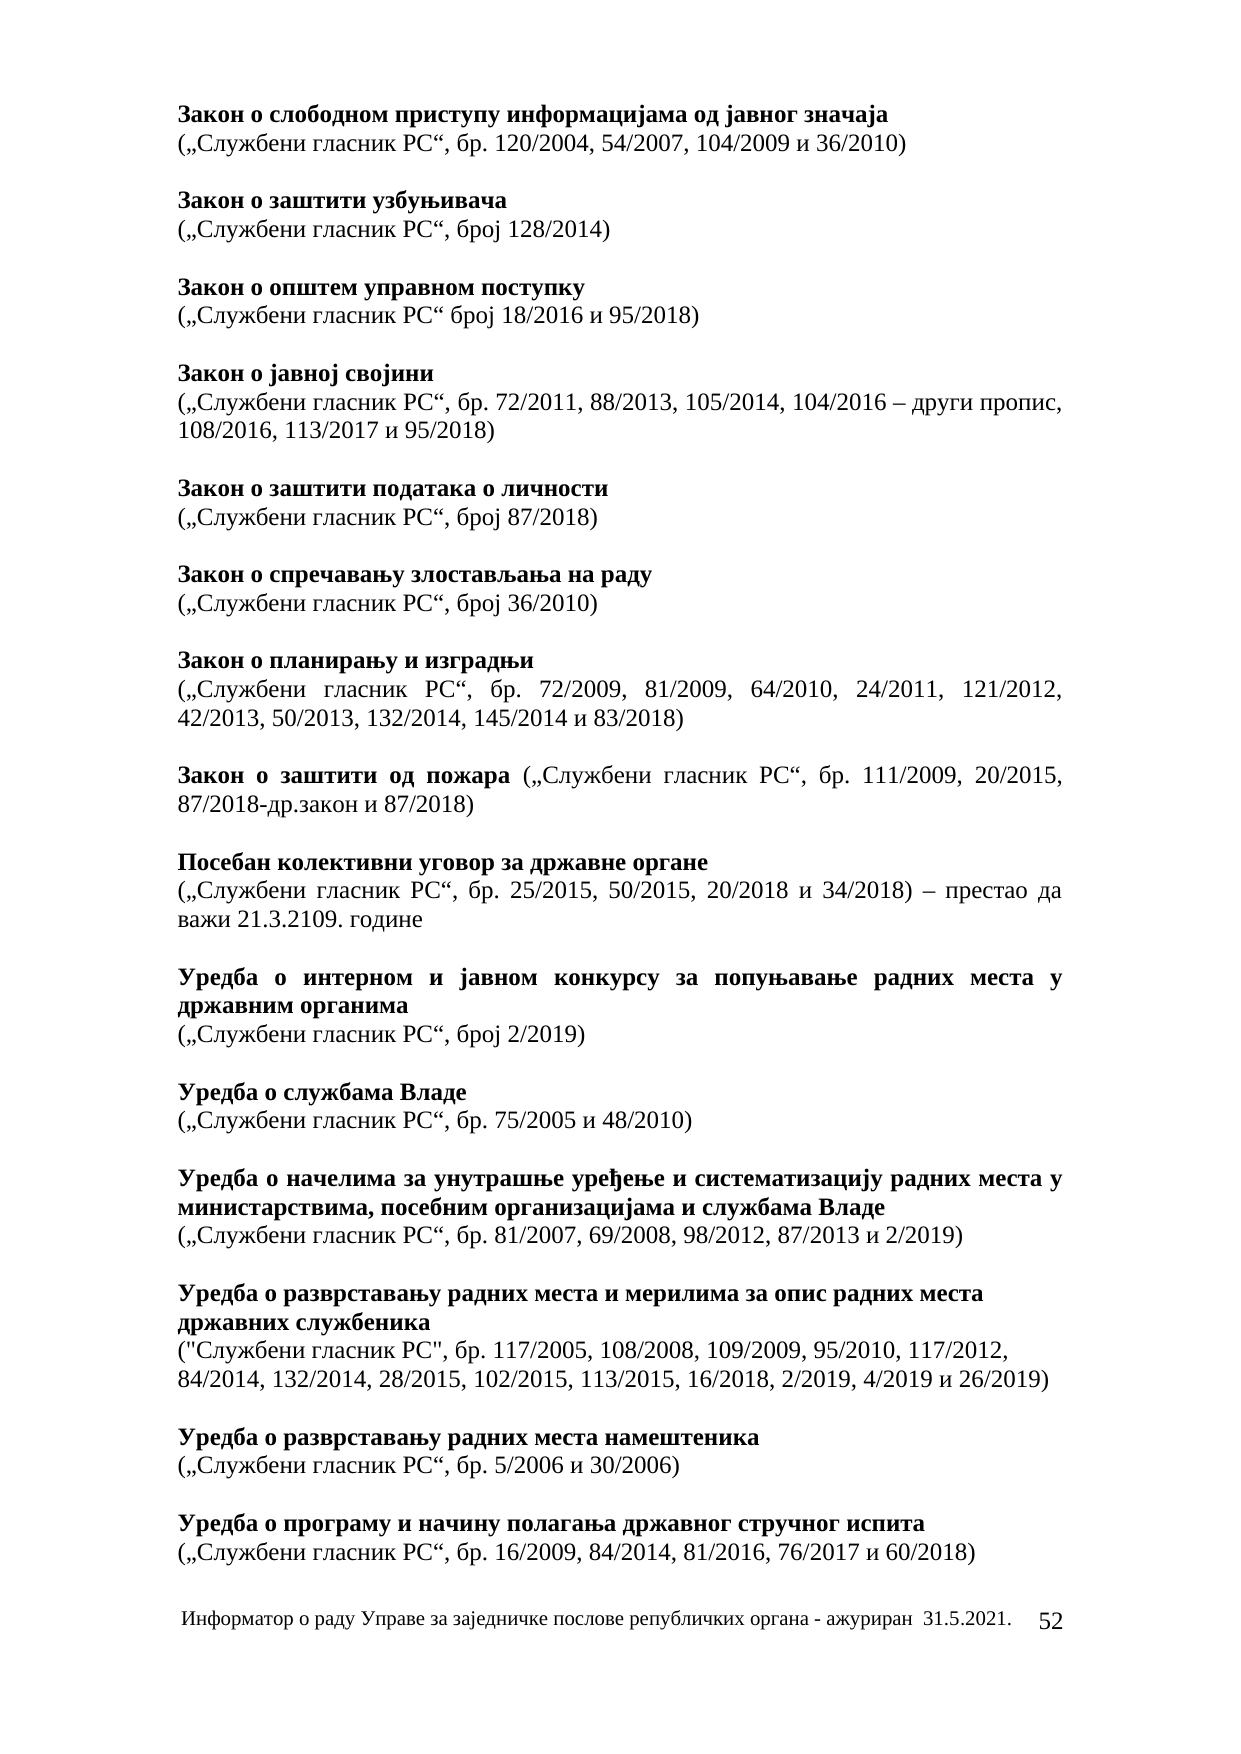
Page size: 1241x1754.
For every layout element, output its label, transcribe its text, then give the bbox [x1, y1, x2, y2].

text Закон о заштити података о личности [177, 473, 1063, 502]
text Уредба о програму и начину полагања државног стручног испита [177, 1508, 1063, 1537]
text Закон о слободном приступу информацијама од јавног значаја [177, 99, 1063, 128]
text („Службени гласник РС“, бр. 81/2007, 69/2008, 98/2012, 87/2013 и 2/2019) [177, 1220, 1063, 1249]
text Закон о планирању и изградњи [177, 645, 1063, 674]
text Закон о општем управном поступку [177, 272, 1063, 300]
text („Службени гласник РС“, бр. 25/2015, 50/2015, 20/2018 и 34/2018) – престао да важи 21.3.2109. године [177, 875, 1063, 933]
text („Службени гласник РС“, број 36/2010) [177, 588, 1063, 617]
text Посебан колективни уговор за државне органе [177, 847, 1063, 875]
text Закон о заштити од пожара („Службени гласник РС“, бр. 111/2009, 20/2015, 87/2018-др.закон и 87/2018) [177, 760, 1063, 818]
text („Службени гласник РС“, бр. 75/2005 и 48/2010) [177, 1105, 1063, 1134]
text Уредба о разврставању радних места намештеника [177, 1422, 1063, 1450]
text („Службени гласник РС“, број 2/2019) [177, 1019, 1063, 1048]
text Уредба о интерном и јавном конкурсу за попуњавање радних места у државним органима [177, 962, 1063, 1019]
text („Службени гласник РС“, број 128/2014) [177, 214, 1063, 243]
text Уредба о разврставању радних места и мерилима за опис радних места државних службеника [177, 1278, 1063, 1335]
text Уредба о службама Владе [177, 1077, 1063, 1105]
text ("Службени гласник РС", бр. 117/2005, 108/2008, 109/2009, 95/2010, 117/2012, 84/2014, 132/2014, 28/2015, 102/2015, 113/2015, 16/2018, 2/2019, 4/2019 и 26/2019) [177, 1335, 1063, 1393]
text Закон о јавној својини [177, 358, 1063, 387]
text („Службени гласник РС“, бр. 72/2009, 81/2009, 64/2010, 24/2011, 121/2012, 42/2013, 50/2013, 132/2014, 145/2014 и 83/2018) [177, 674, 1063, 732]
text („Службени гласник РС“, бр. 120/2004, 54/2007, 104/2009 и 36/2010) [177, 128, 1063, 157]
text („Службени гласник РС“, бр. 16/2009, 84/2014, 81/2016, 76/2017 и 60/2018) [177, 1537, 1063, 1565]
text Закон о спречавању злостављања на раду [177, 559, 1063, 588]
text Закон о заштити узбуњивача [177, 185, 1063, 214]
text („Службени гласник РС“, бр. 72/2011, 88/2013, 105/2014, 104/2016 – други пропис, 108/2016, 113/2017 и 95/2018) [177, 387, 1063, 444]
text („Службени гласник РС“, број 87/2018) [177, 502, 1063, 530]
text („Службени гласник РС“ број 18/2016 и 95/2018) [177, 300, 1063, 329]
text („Службени гласник РС“, бр. 5/2006 и 30/2006) [177, 1450, 1063, 1479]
text Уредба о начелима за унутрашње уређење и систематизацију радних места у министарствима, посебним организацијама и службама Владе [177, 1163, 1063, 1220]
